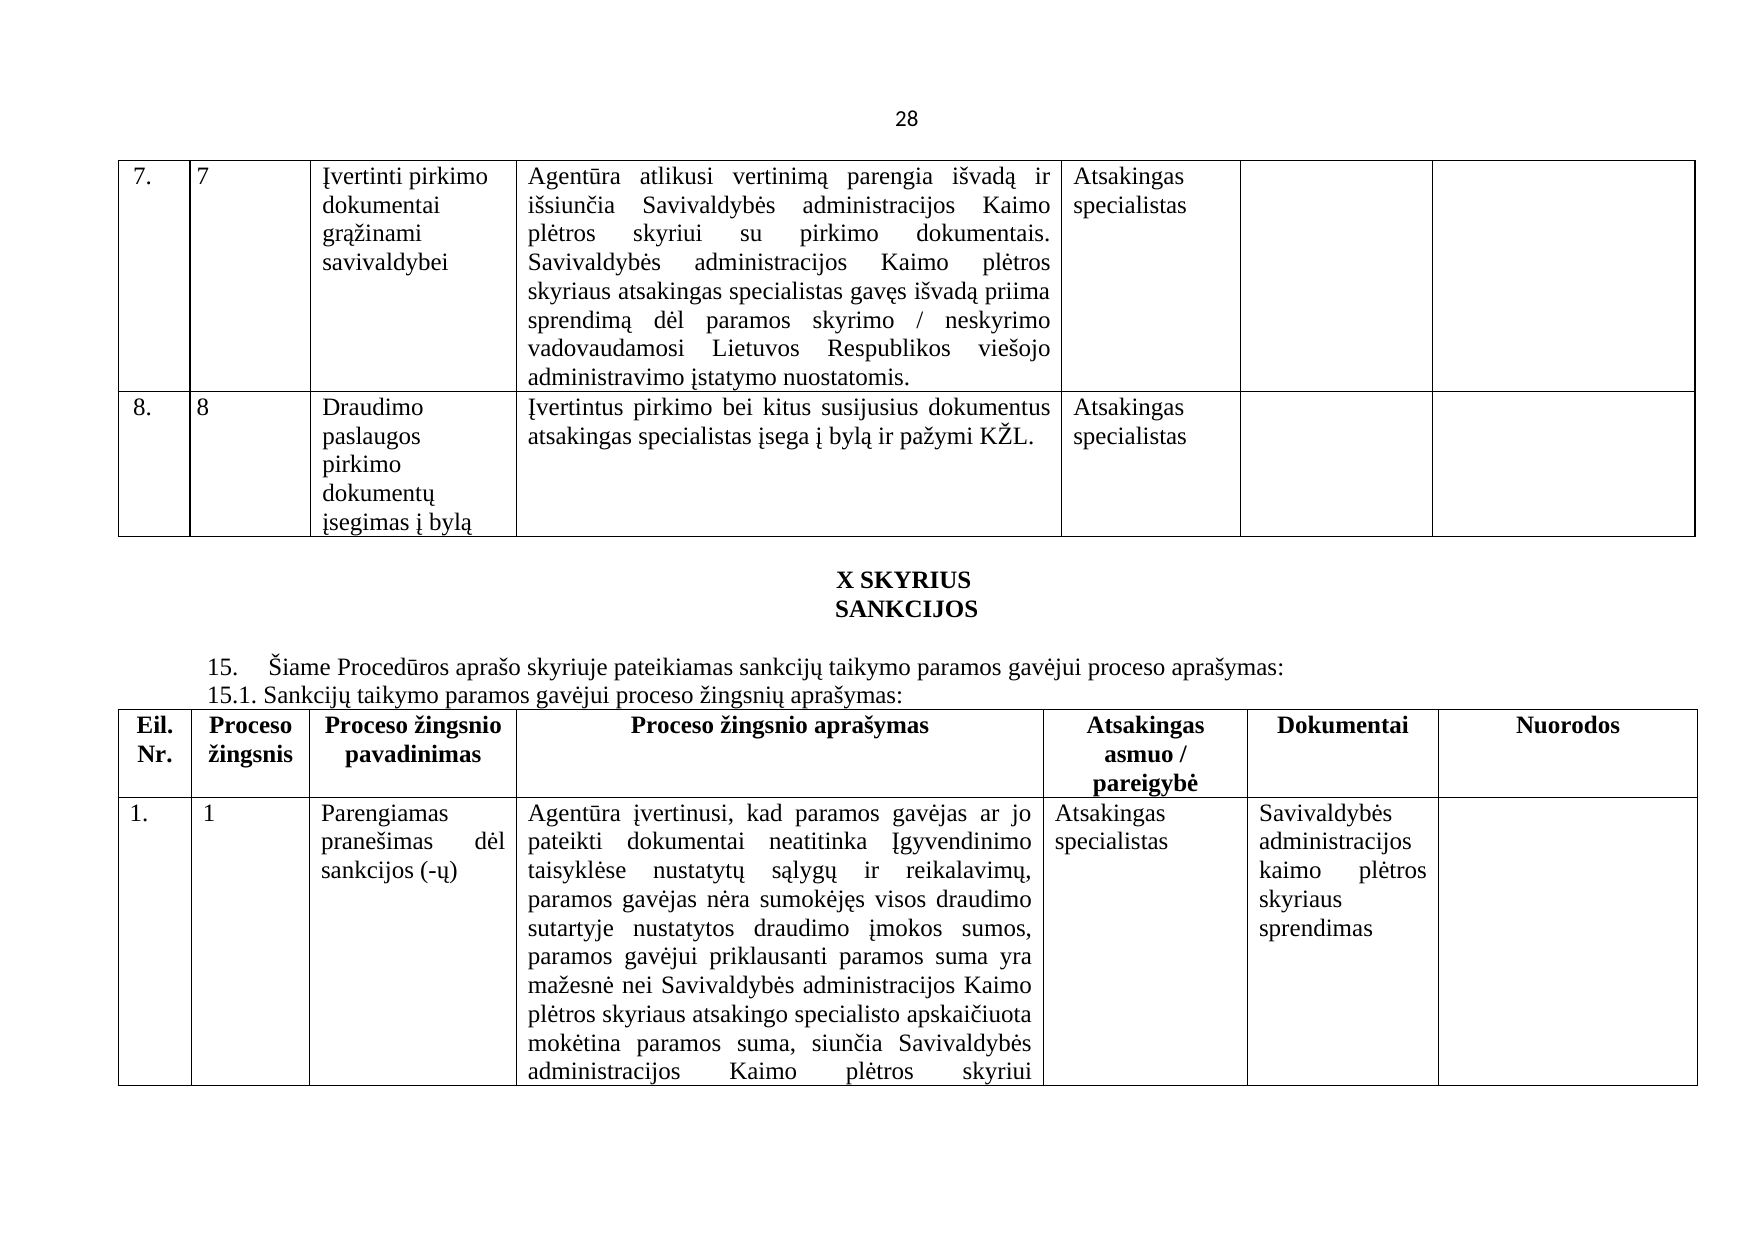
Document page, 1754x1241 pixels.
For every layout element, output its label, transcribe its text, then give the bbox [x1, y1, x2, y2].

table_cell Atsakingas specialistas [1062, 161, 1240, 391]
table_cell 8 [191, 392, 310, 536]
table_cell Atsakingas specialistas [1044, 798, 1247, 1085]
table_header Proceso žingsnis [192, 710, 309, 797]
table_cell Įvertintus pirkimo bei kitus susijusius dokumentus atsakingas specialistas įsega į bylą ir pažymi KŽL. [517, 392, 1061, 536]
text 15. Šiame Procedūros aprašo skyriuje pateikiamas sankcijų taikymo paramos gavėjui proceso aprašymas: [118, 652, 1695, 681]
table_header Proceso žingsnio pavadinimas [310, 710, 516, 797]
table_cell [1433, 161, 1694, 391]
table_cell 1 [192, 798, 309, 1085]
table_cell Draudimo paslaugos pirkimo dokumentų įsegimas į bylą [311, 392, 516, 536]
text X SKYRIUS [118, 566, 1695, 594]
table_cell 8. [119, 392, 189, 536]
text 15.1. Sankcijų taikymo paramos gavėjui proceso žingsnių aprašymas: [118, 681, 1695, 709]
table_cell 1. [119, 798, 191, 1085]
table_cell Agentūra įvertinusi, kad paramos gavėjas ar jo pateikti dokumentai neatitinka Įgyvendinimo taisyklėse nustatytų sąlygų ir reikalavimų, paramos gavėjas nėra sumokėjęs visos draudimo sutartyje nustatytos draudimo įmokos sumos, paramos gavėjui priklausanti paramos suma yra mažesnė nei Savivaldybės administracijos Kaimo plėtros skyriaus atsakingo specialisto apskaičiuota mokėtina paramos suma, siunčia Savivaldybės administracijos Kaimo plėtros skyriui [517, 798, 1043, 1085]
table_header Proceso žingsnio aprašymas [517, 710, 1043, 797]
table_header Nuorodos [1439, 710, 1697, 797]
table_header Eil. Nr. [119, 710, 191, 797]
table_cell [1241, 161, 1432, 391]
table_header Atsakingas asmuo / pareigybė [1044, 710, 1247, 797]
table_cell Įvertinti pirkimo dokumentai grąžinami savivaldybei [311, 161, 516, 391]
text SANKCIJOS [118, 594, 1695, 623]
table_cell Savivaldybės administracijos kaimo plėtros skyriaus sprendimas [1248, 798, 1438, 1085]
table_cell Parengiamas pranešimas dėl sankcijos (-ų) [310, 798, 516, 1085]
table_cell [1433, 392, 1694, 536]
table_cell [1439, 798, 1697, 1085]
table_cell [1241, 392, 1432, 536]
table_header Dokumentai [1248, 710, 1438, 797]
table_cell 7. [119, 161, 189, 391]
table_cell Atsakingas specialistas [1062, 392, 1240, 536]
table_cell Agentūra atlikusi vertinimą parengia išvadą ir išsiunčia Savivaldybės administracijos Kaimo plėtros skyriui su pirkimo dokumentais. Savivaldybės administracijos Kaimo plėtros skyriaus atsakingas specialistas gavęs išvadą priima sprendimą dėl paramos skyrimo / neskyrimo vadovaudamosi Lietuvos Respublikos viešojo administravimo įstatymo nuostatomis. [517, 161, 1061, 391]
table_cell 7 [191, 161, 310, 391]
